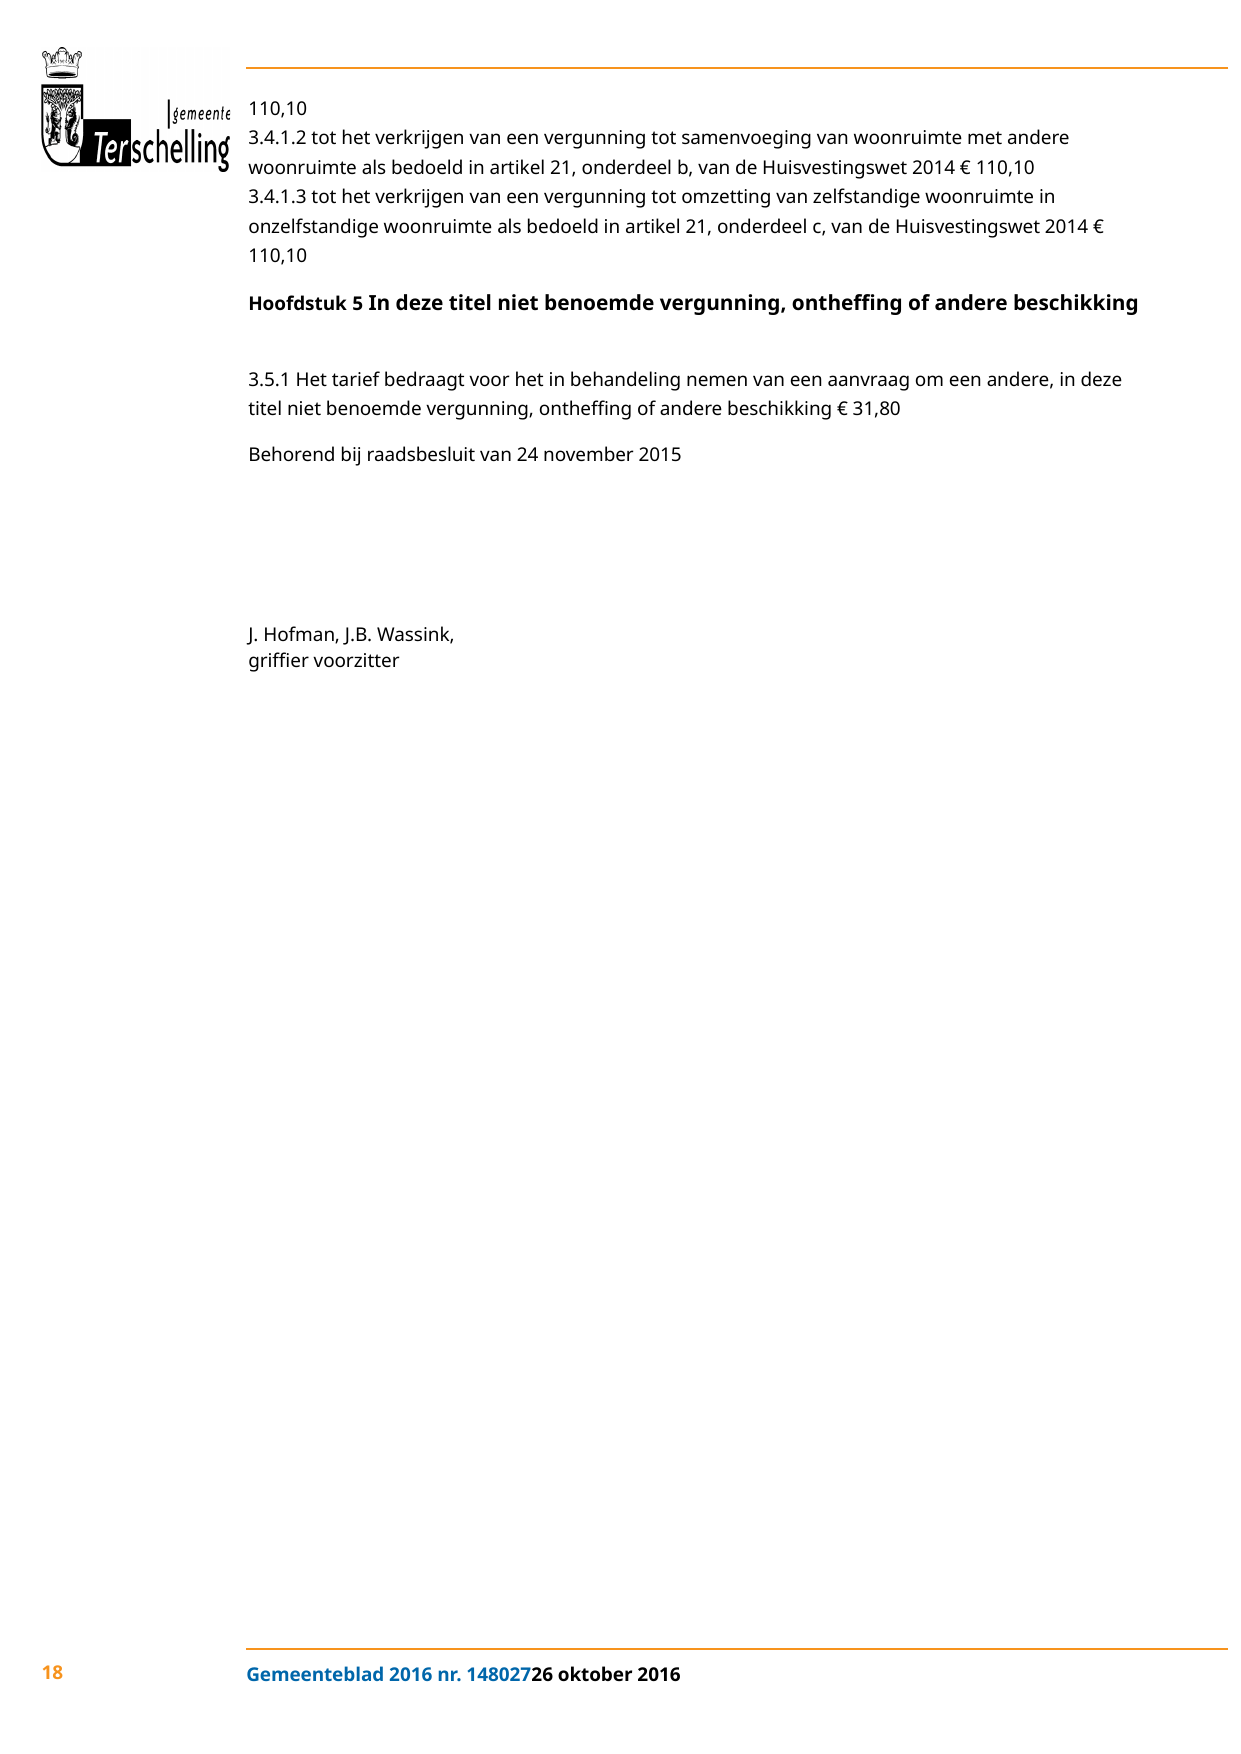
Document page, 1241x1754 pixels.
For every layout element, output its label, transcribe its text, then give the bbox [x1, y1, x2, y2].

text Hoofdstuk 5 In deze titel niet benoemde vergunning, ontheffing of andere beschikking [248, 288, 1152, 317]
text 110,10 [248, 95, 1152, 121]
text 3.4.1.3 tot het verkrijgen van een vergunning tot omzetting van zelfstandige woonruimte in onzelfstandige woonruimte als bedoeld in artikel 21, onderdeel c, van de Huisvestingswet 2014 € 110,10 [248, 183, 1152, 268]
text griffier voorzitter [248, 647, 1152, 673]
text 3.5.1 Het tarief bedraagt voor het in behandeling nemen van een aanvraag om een andere, in deze titel niet benoemde vergunning, ontheffing of andere beschikking € 31,80 [248, 366, 1152, 421]
text J. Hofman, J.B. Wassink, [248, 621, 1152, 647]
picture [41, 47, 231, 172]
text 3.4.1.2 tot het verkrijgen van een vergunning tot samenvoeging van woonruimte met andere woonruimte als bedoeld in artikel 21, onderdeel b, van de Huisvestingswet 2014 € 110,10 [248, 124, 1152, 180]
text Behorend bij raadsbesluit van 24 november 2015 [248, 441, 1152, 467]
